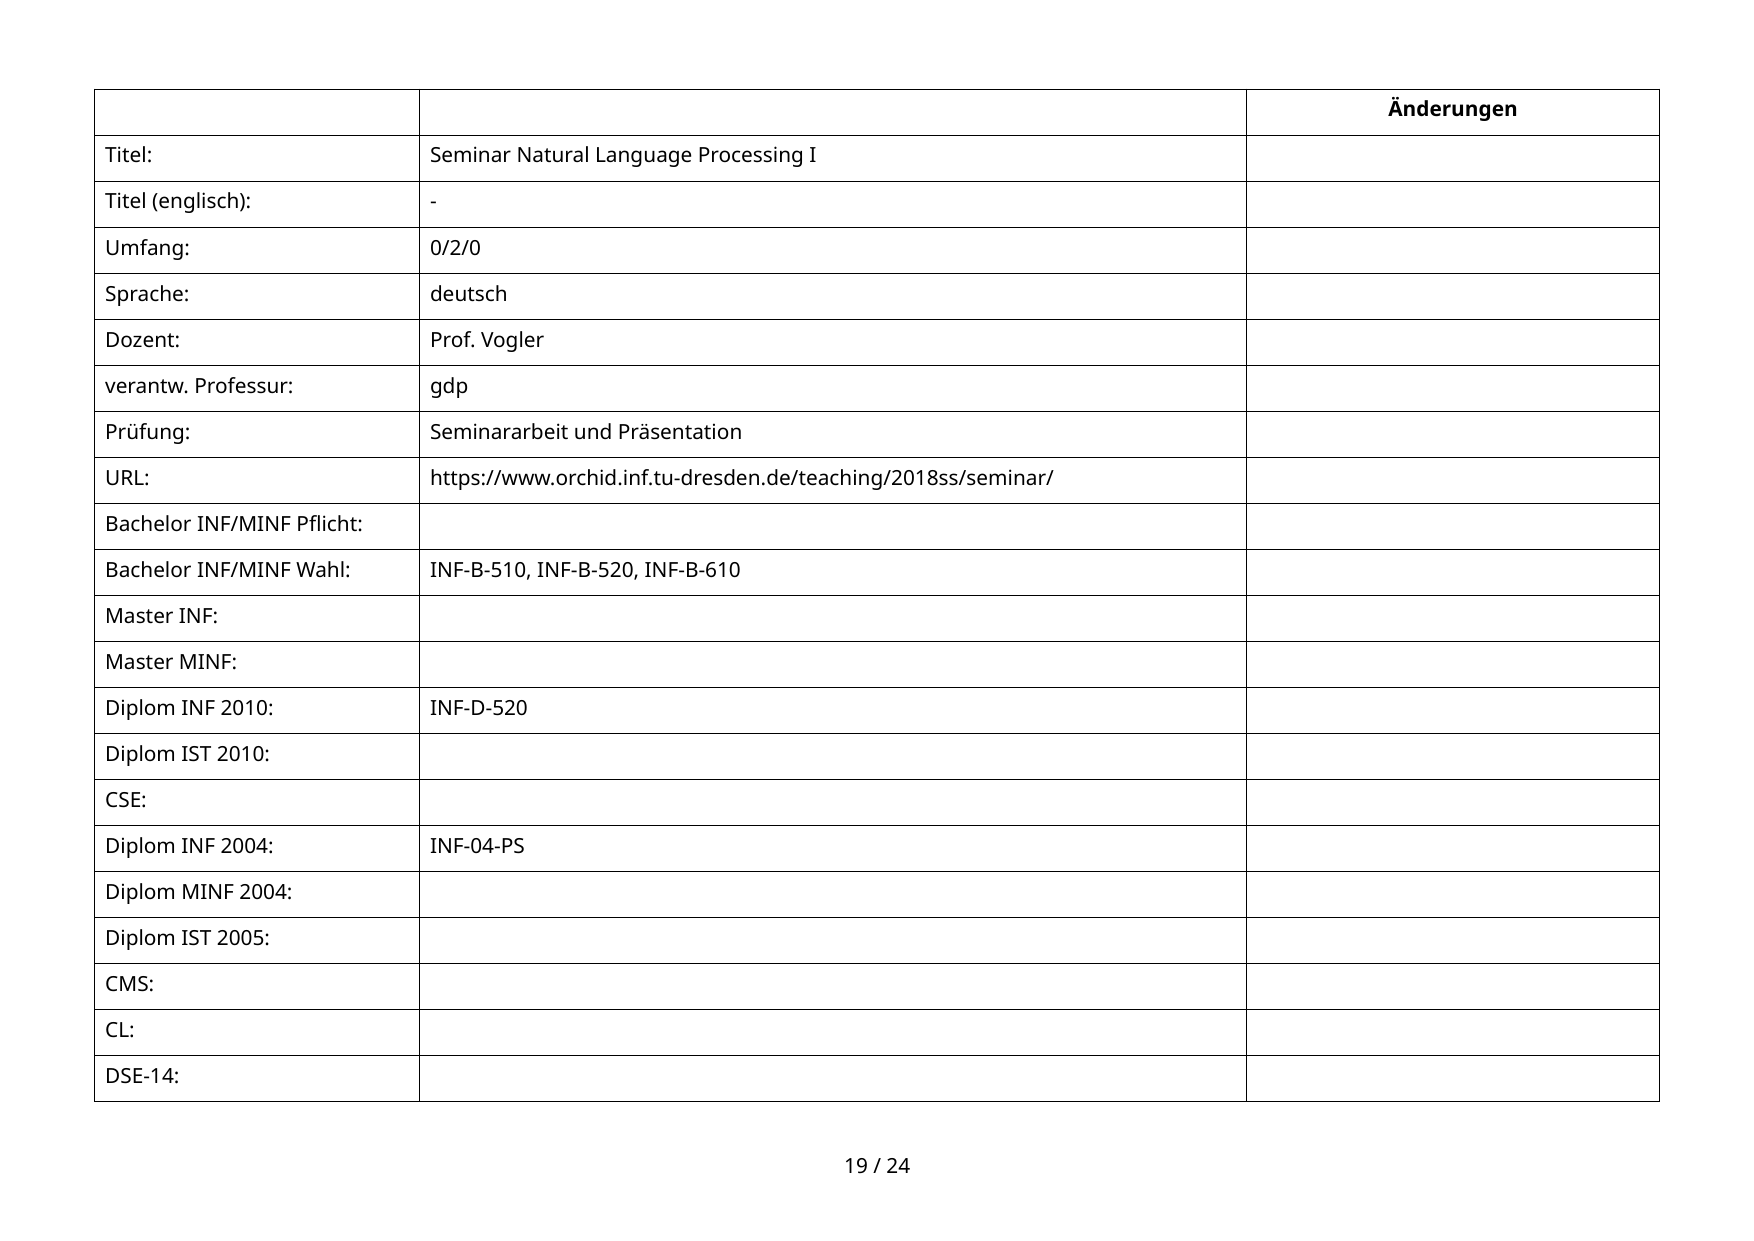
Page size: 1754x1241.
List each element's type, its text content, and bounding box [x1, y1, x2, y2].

table_cell [1247, 228, 1659, 273]
table_cell [1247, 550, 1659, 595]
table_cell Titel: [95, 136, 419, 181]
table_cell Prof. Vogler [420, 320, 1246, 365]
table_cell [420, 918, 1246, 963]
table_cell CL: [95, 1010, 419, 1055]
table_cell Dozent: [95, 320, 419, 365]
table_cell Diplom IST 2010: [95, 734, 419, 779]
table_cell [1247, 274, 1659, 319]
table_cell [420, 872, 1246, 917]
table_cell CSE: [95, 780, 419, 825]
table_cell [420, 504, 1246, 549]
table_cell [1247, 826, 1659, 871]
table_cell [420, 1010, 1246, 1055]
table_cell Diplom MINF 2004: [95, 872, 419, 917]
table_cell 0/2/0 [420, 228, 1246, 273]
table_cell [420, 964, 1246, 1009]
table_cell URL: [95, 458, 419, 503]
table_cell INF-B-510, INF-B-520, INF-B-610 [420, 550, 1246, 595]
table_cell deutsch [420, 274, 1246, 319]
table_cell verantw. Professur: [95, 366, 419, 411]
table_cell Diplom INF 2004: [95, 826, 419, 871]
table_cell [1247, 458, 1659, 503]
table_cell INF-04-PS [420, 826, 1246, 871]
table_cell [1247, 918, 1659, 963]
table_header [420, 90, 1246, 134]
table_cell [1247, 1010, 1659, 1055]
table_cell [420, 780, 1246, 825]
table_cell CMS: [95, 964, 419, 1009]
table_cell [420, 596, 1246, 641]
table_cell [1247, 596, 1659, 641]
table_cell Bachelor INF/MINF Wahl: [95, 550, 419, 595]
table_header Änderungen [1247, 90, 1659, 134]
table_cell [1247, 182, 1659, 227]
table_cell Sprache: [95, 274, 419, 319]
table_cell Diplom INF 2010: [95, 688, 419, 733]
table_header [95, 90, 419, 134]
table_cell INF-D-520 [420, 688, 1246, 733]
table_cell [1247, 688, 1659, 733]
table_cell [420, 734, 1246, 779]
table_cell [1247, 964, 1659, 1009]
table_cell [1247, 366, 1659, 411]
table_cell [1247, 504, 1659, 549]
table_cell Bachelor INF/MINF Pflicht: [95, 504, 419, 549]
table_cell [1247, 780, 1659, 825]
table_cell https://www.orchid.inf.tu-dresden.de/teaching/2018ss/seminar/ [420, 458, 1246, 503]
table_cell gdp [420, 366, 1246, 411]
table_cell [1247, 872, 1659, 917]
table_cell Seminar Natural Language Processing I [420, 136, 1246, 181]
table_cell [1247, 1056, 1659, 1101]
table_cell [420, 1056, 1246, 1101]
table_cell [420, 642, 1246, 687]
table_cell [1247, 320, 1659, 365]
table_cell Master MINF: [95, 642, 419, 687]
table_cell Prüfung: [95, 412, 419, 457]
table_cell DSE-14: [95, 1056, 419, 1101]
table_cell Seminararbeit und Präsentation [420, 412, 1246, 457]
table_cell [1247, 412, 1659, 457]
table_cell - [420, 182, 1246, 227]
table_cell [1247, 136, 1659, 181]
table_cell Master INF: [95, 596, 419, 641]
table_cell [1247, 642, 1659, 687]
table_cell Titel (englisch): [95, 182, 419, 227]
table_cell Umfang: [95, 228, 419, 273]
table_cell Diplom IST 2005: [95, 918, 419, 963]
table_cell [1247, 734, 1659, 779]
